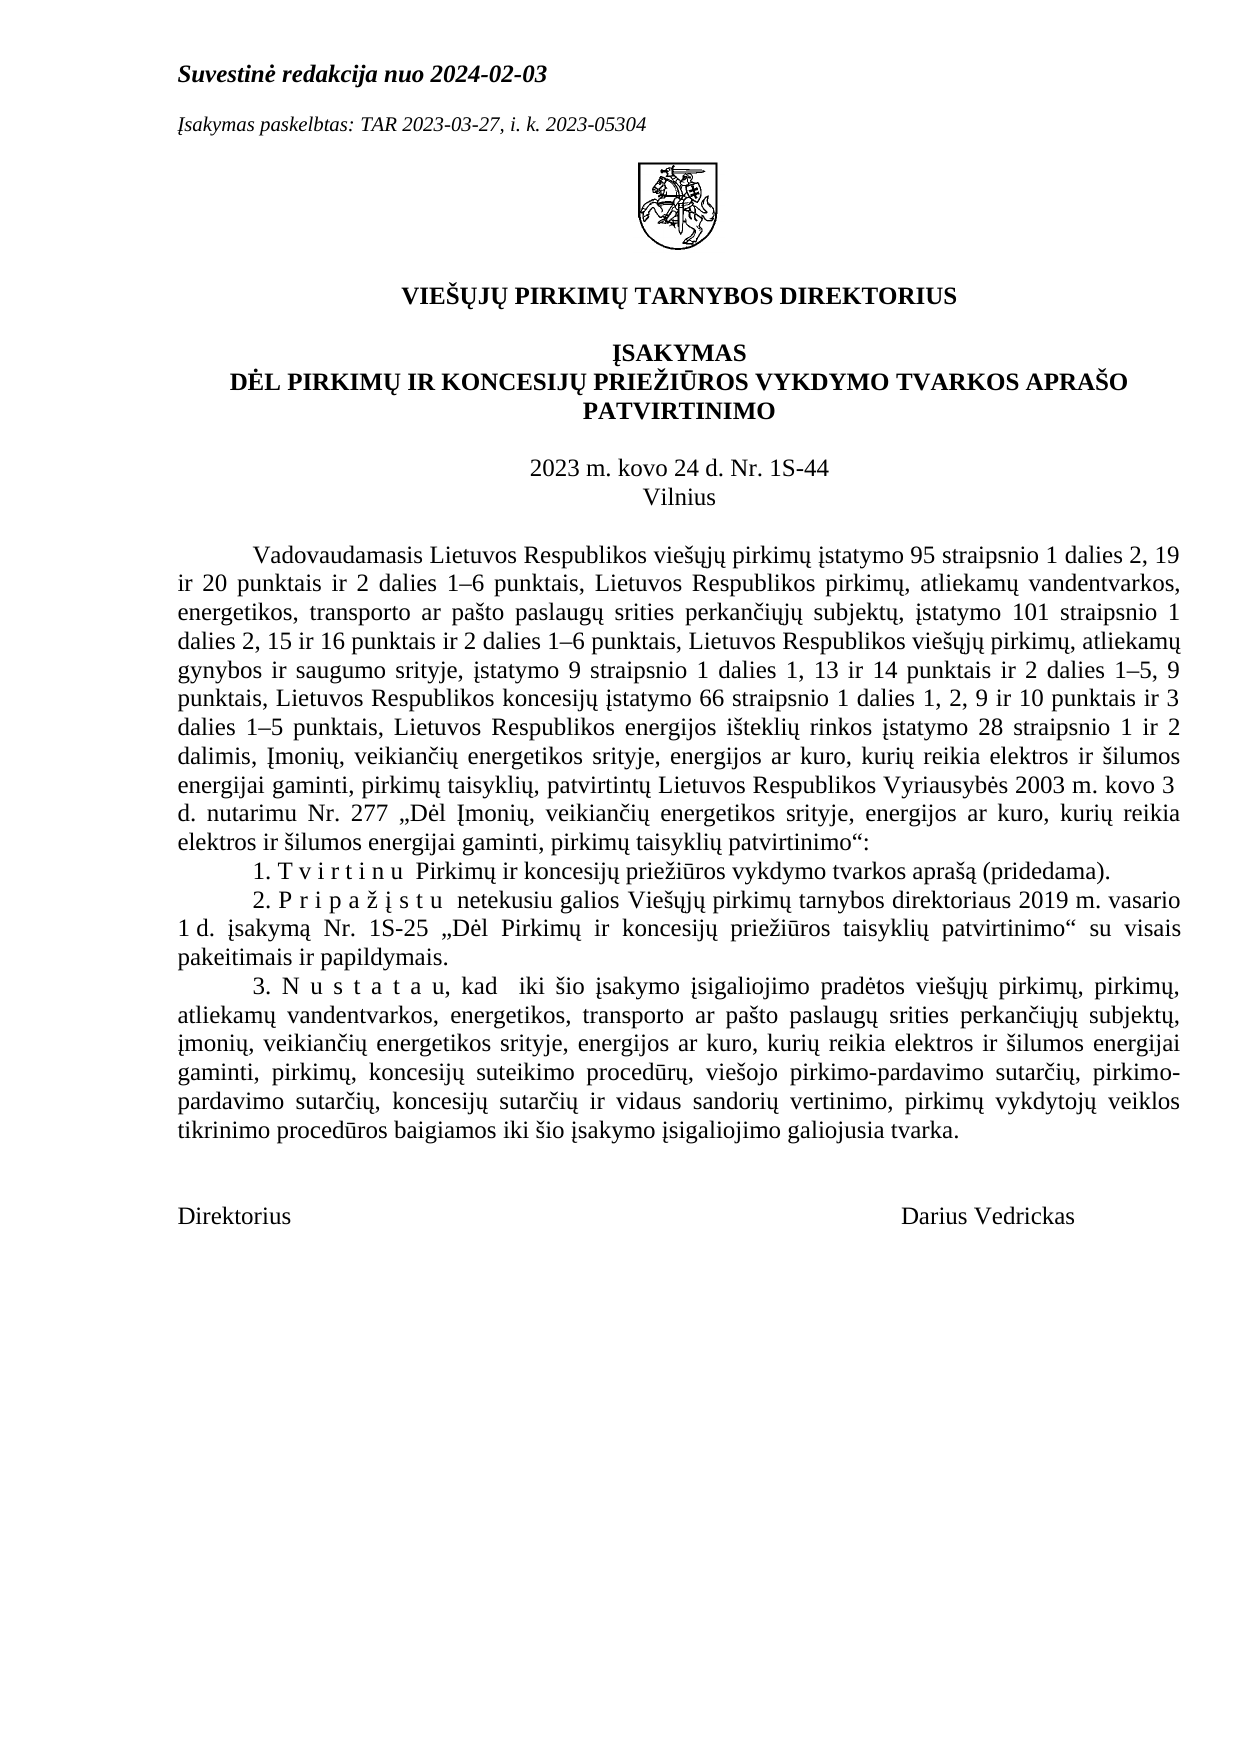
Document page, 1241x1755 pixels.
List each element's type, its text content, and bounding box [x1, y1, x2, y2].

text VIEŠŲJŲ PIRKIMŲ TARNYBOS DIREKTORIUS [177, 281, 1181, 310]
text 3. N u s t a t a u, kad iki šio įsakymo įsigaliojimo pradėtos viešųjų pirkimų, pirkimų, atliekamų vandentvarkos, energetikos, transporto ar pašto paslaugų srities perkančiųjų subjektų, įmonių, veikiančių energetikos srityje, energijos ar kuro, kurių reikia elektros ir šilumos energijai gaminti, pirkimų, koncesijų suteikimo procedūrų, viešojo pirkimo-pardavimo sutarčių, pirkimo-pardavimo sutarčių, koncesijų sutarčių ir vidaus sandorių vertinimo, pirkimų vykdytojų veiklos tikrinimo procedūros baigiamos iki šio įsakymo įsigaliojimo galiojusia tvarka. [177, 971, 1181, 1143]
text ĮSAKYMAS [177, 338, 1181, 367]
text DĖL PIRKIMŲ IR KONCESIJŲ PRIEŽIŪROS VYKDYMO TVARKOS APRAŠO PATVIRTINIMO [177, 367, 1181, 425]
text Direktorius Darius Vedrickas [177, 1201, 1181, 1230]
text Suvestinė redakcija nuo 2024-02-03 [177, 59, 1181, 88]
text 2. P r i p a ž į s t u netekusiu galios Viešųjų pirkimų tarnybos direktoriaus 2019 m. vasario 1 d. įsakymą Nr. 1S-25 „Dėl Pirkimų ir koncesijų priežiūros taisyklių patvirtinimo“ su visais pakeitimais ir papildymais. [177, 885, 1181, 971]
text Vilnius [177, 482, 1181, 511]
text 2023 m. kovo 24 d. Nr. 1S-44 [177, 453, 1181, 482]
text Vadovaudamasis Lietuvos Respublikos viešųjų pirkimų įstatymo 95 straipsnio 1 dalies 2, 19 ir 20 punktais ir 2 dalies 1–6 punktais, Lietuvos Respublikos pirkimų, atliekamų vandentvarkos, energetikos, transporto ar pašto paslaugų srities perkančiųjų subjektų, įstatymo 101 straipsnio 1 dalies 2, 15 ir 16 punktais ir 2 dalies 1–6 punktais, Lietuvos Respublikos viešųjų pirkimų, atliekamų gynybos ir saugumo srityje, įstatymo 9 straipsnio 1 dalies 1, 13 ir 14 punktais ir 2 dalies 1–5, 9 punktais, Lietuvos Respublikos koncesijų įstatymo 66 straipsnio 1 dalies 1, 2, 9 ir 10 punktais ir 3 dalies 1–5 punktais, Lietuvos Respublikos energijos išteklių rinkos įstatymo 28 straipsnio 1 ir 2 dalimis, Įmonių, veikiančių energetikos srityje, energijos ar kuro, kurių reikia elektros ir šilumos energijai gaminti, pirkimų taisyklių, patvirtintų Lietuvos Respublikos Vyriausybės 2003 m. kovo 3 d. nutarimu Nr. 277 „Dėl Įmonių, veikiančių energetikos srityje, energijos ar kuro, kurių reikia elektros ir šilumos energijai gaminti, pirkimų taisyklių patvirtinimo“: [177, 540, 1181, 856]
text Įsakymas paskelbtas: TAR 2023-03-27, i. k. 2023-05304 [177, 112, 1181, 136]
text 1. T v i r t i n u Pirkimų ir koncesijų priežiūros vykdymo tvarkos aprašą (pridedama). [177, 856, 1181, 885]
